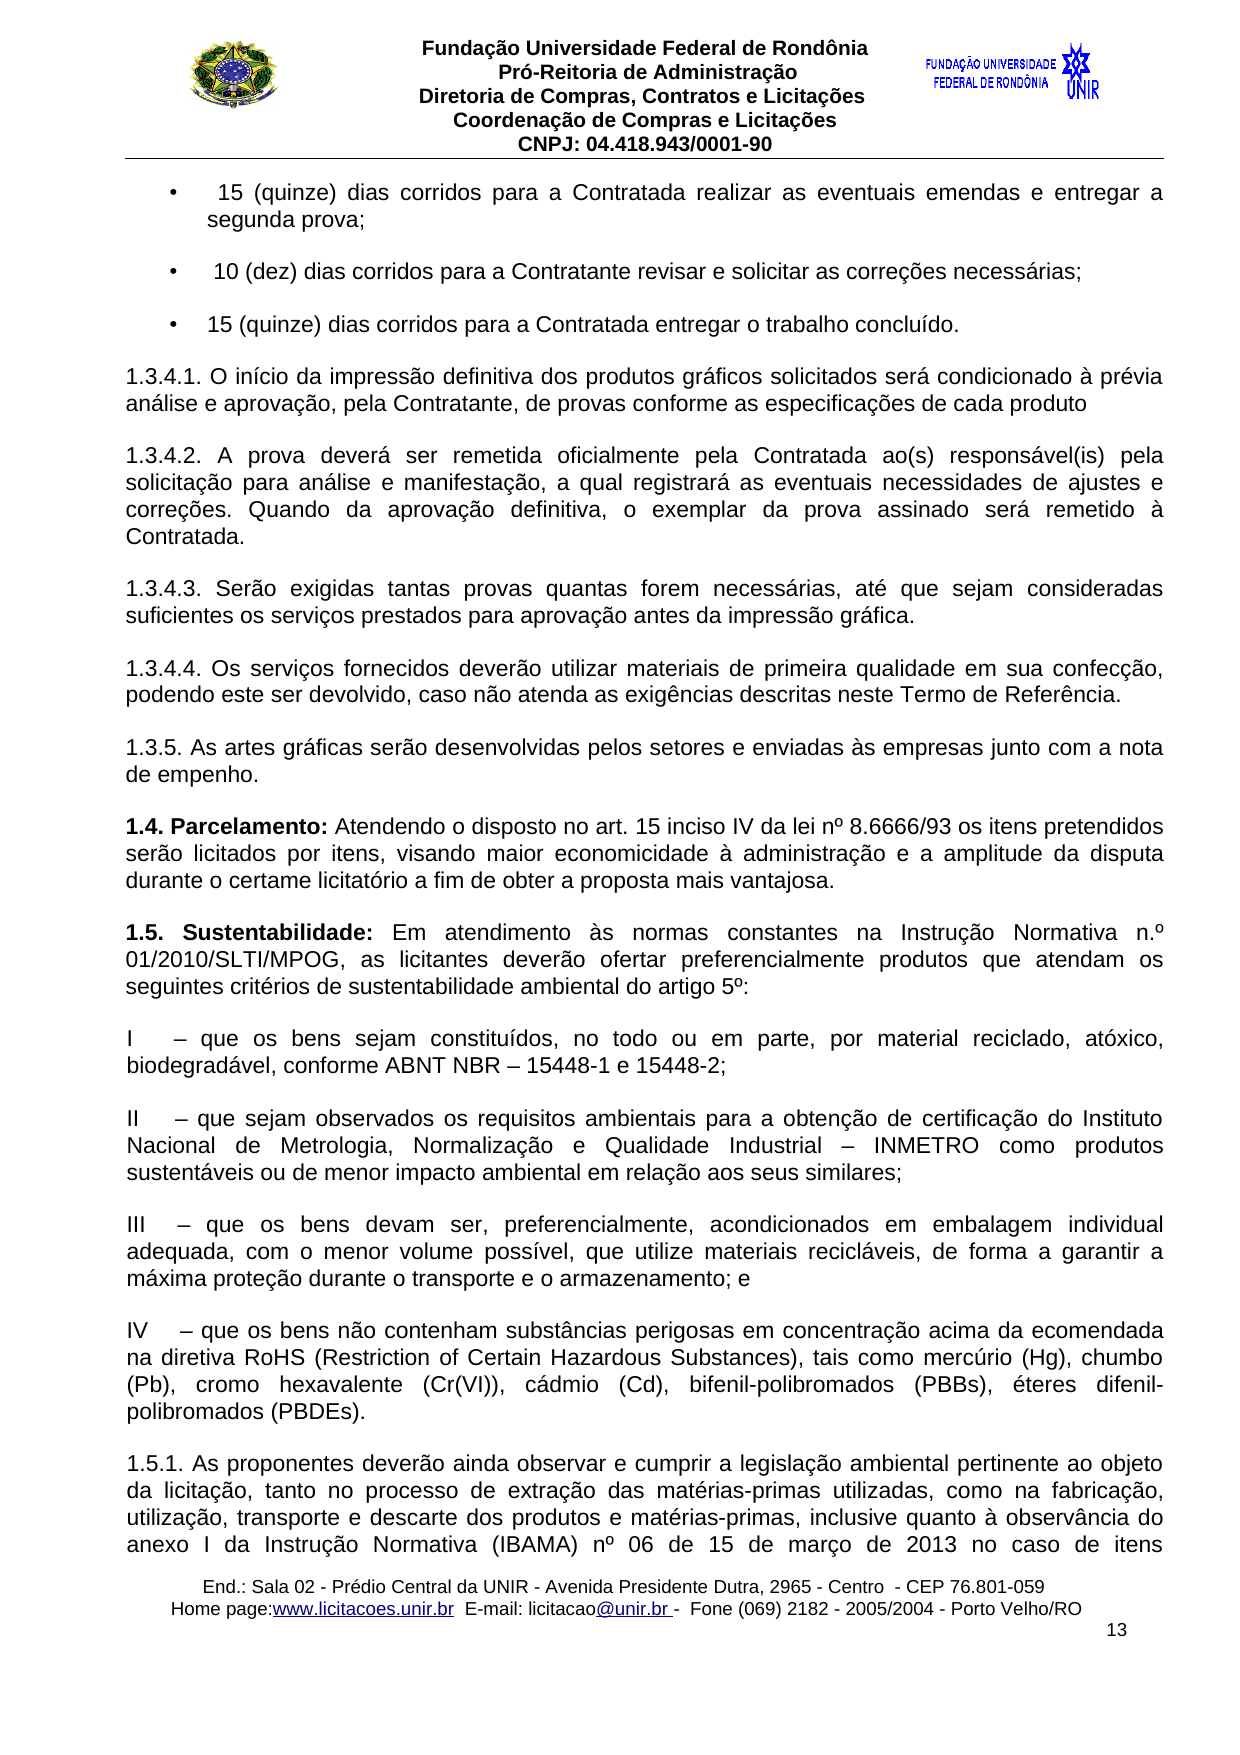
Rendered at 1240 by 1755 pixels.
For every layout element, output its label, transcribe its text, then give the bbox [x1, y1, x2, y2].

text 1.5. Sustentabilidade: Em atendimento às normas constantes na Instrução Normativa n.º 01/2010/SLTI/MPOG, as licitantes deverão ofertar preferencialmente produtos que atendam os seguintes critérios de sustentabilidade ambiental do artigo 5º: [125, 919, 1164, 999]
picture [911, 31, 1114, 126]
list – que os bens não contenham substâncias perigosas em concentração acima da ecomendada na diretiva RoHS (Restriction of Certain Hazardous Substances), tais como mercúrio (Hg), chumbo (Pb), cromo hexavalente (Cr(VI)), cádmio (Cd), bifenil-polibromados (PBBs), éteres difenil-polibromados (PBDEs). [126, 1317, 1164, 1424]
text 1.3.4.4. Os serviços fornecidos deverão utilizar materiais de primeira qualidade em sua confecção, podendo este ser devolvido, caso não atenda as exigências descritas neste Termo de Referência. [125, 654, 1164, 708]
picture [186, 40, 281, 109]
list 10 (dez) dias corridos para a Contratante revisar e solicitar as correções necessárias; [169, 258, 1164, 284]
text 1.3.5. As artes gráficas serão desenvolvidas pelos setores e enviadas às empresas junto com a nota de empenho. [125, 734, 1164, 787]
text 1.3.4.2. A prova deverá ser remetida oficialmente pela Contratada ao(s) responsável(is) pela solicitação para análise e manifestação, a qual registrará as eventuais necessidades de ajustes e correções. Quando da aprovação definitiva, o exemplar da prova assinado será remetido à Contratada. [125, 442, 1164, 549]
text 1.5.1. As proponentes deverão ainda observar e cumprir a legislação ambiental pertinente ao objeto da licitação, tanto no processo de extração das matérias-primas utilizadas, como na fabricação, utilização, transporte e descarte dos produtos e matérias-primas, inclusive quanto à observância do anexo I da Instrução Normativa (IBAMA) nº 06 de 15 de março de 2013 no caso de itens [126, 1450, 1164, 1557]
list 15 (quinze) dias corridos para a Contratada entregar o trabalho concluído. [169, 311, 1164, 337]
list 15 (quinze) dias corridos para a Contratada realizar as eventuais emendas e entregar a segunda prova; [169, 179, 1164, 232]
text 1.3.4.1. O início da impressão definitiva dos produtos gráficos solicitados será condicionado à prévia análise e aprovação, pela Contratante, de provas conforme as especificações de cada produto [125, 363, 1164, 416]
list – que os bens devam ser, preferencialmente, acondicionados em embalagem individual adequada, com o menor volume possível, que utilize materiais recicláveis, de forma a garantir a máxima proteção durante o transporte e o armazenamento; e [126, 1211, 1164, 1291]
list – que os bens sejam constituídos, no todo ou em parte, por material reciclado, atóxico, biodegradável, conforme ABNT NBR – 15448-1 e 15448-2; [126, 1025, 1164, 1079]
list – que sejam observados os requisitos ambientais para a obtenção de certificação do Instituto Nacional de Metrologia, Normalização e Qualidade Industrial – INMETRO como produtos sustentáveis ou de menor impacto ambiental em relação aos seus similares; [126, 1105, 1164, 1185]
text 1.3.4.3. Serão exigidas tantas provas quantas forem necessárias, até que sejam consideradas suficientes os serviços prestados para aprovação antes da impressão gráfica. [125, 575, 1164, 628]
text 1.4. Parcelamento: Atendendo o disposto no art. 15 inciso IV da lei nº 8.6666/93 os itens pretendidos serão licitados por itens, visando maior economicidade à administração e a amplitude da disputa durante o certame licitatório a fim de obter a proposta mais vantajosa. [125, 813, 1164, 893]
